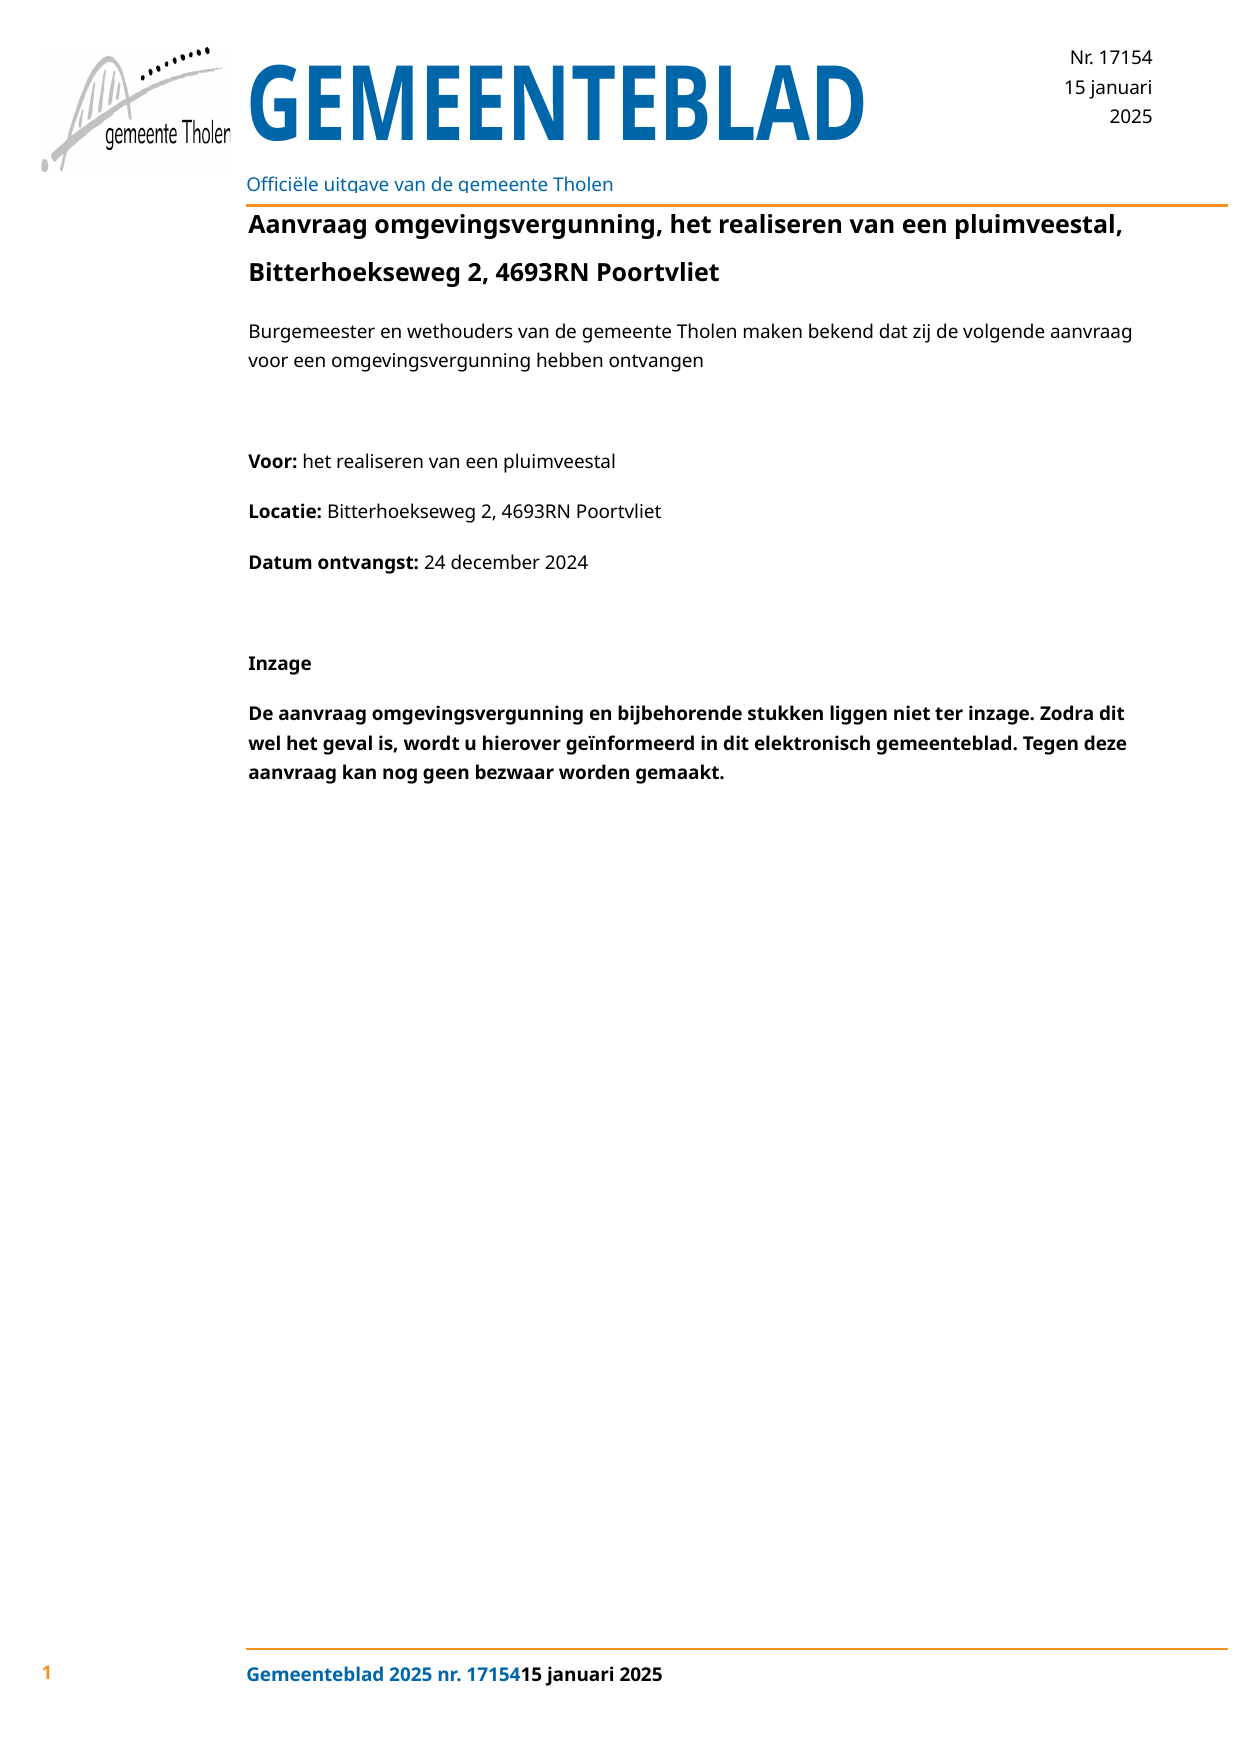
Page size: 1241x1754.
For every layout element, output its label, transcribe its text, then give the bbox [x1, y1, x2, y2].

text De aanvraag omgevingsvergunning en bijbehorende stukken liggen niet ter inzage. Zodra dit wel het geval is, wordt u hierover geïnformeerd in dit elektronisch gemeenteblad. Tegen deze aanvraag kan nog geen bezwaar worden gemaakt. [248, 700, 1152, 785]
text Burgemeester en wethouders van de gemeente Tholen maken bekend dat zij de volgende aanvraag voor een omgevingsvergunning hebben ontvangen [248, 318, 1152, 373]
text Locatie: Bitterhoekseweg 2, 4693RN Poortvliet [248, 499, 1152, 524]
text Aanvraag omgevingsvergunning, het realiseren van een pluimveestal, Bitterhoekseweg 2, 4693RN Poortvliet [248, 207, 1152, 288]
text Datum ontvangst: 24 december 2024 [248, 549, 1152, 575]
text Voor: het realiseren van een pluimveestal [248, 448, 1152, 474]
picture [41, 47, 231, 172]
text Inzage [248, 650, 1152, 676]
